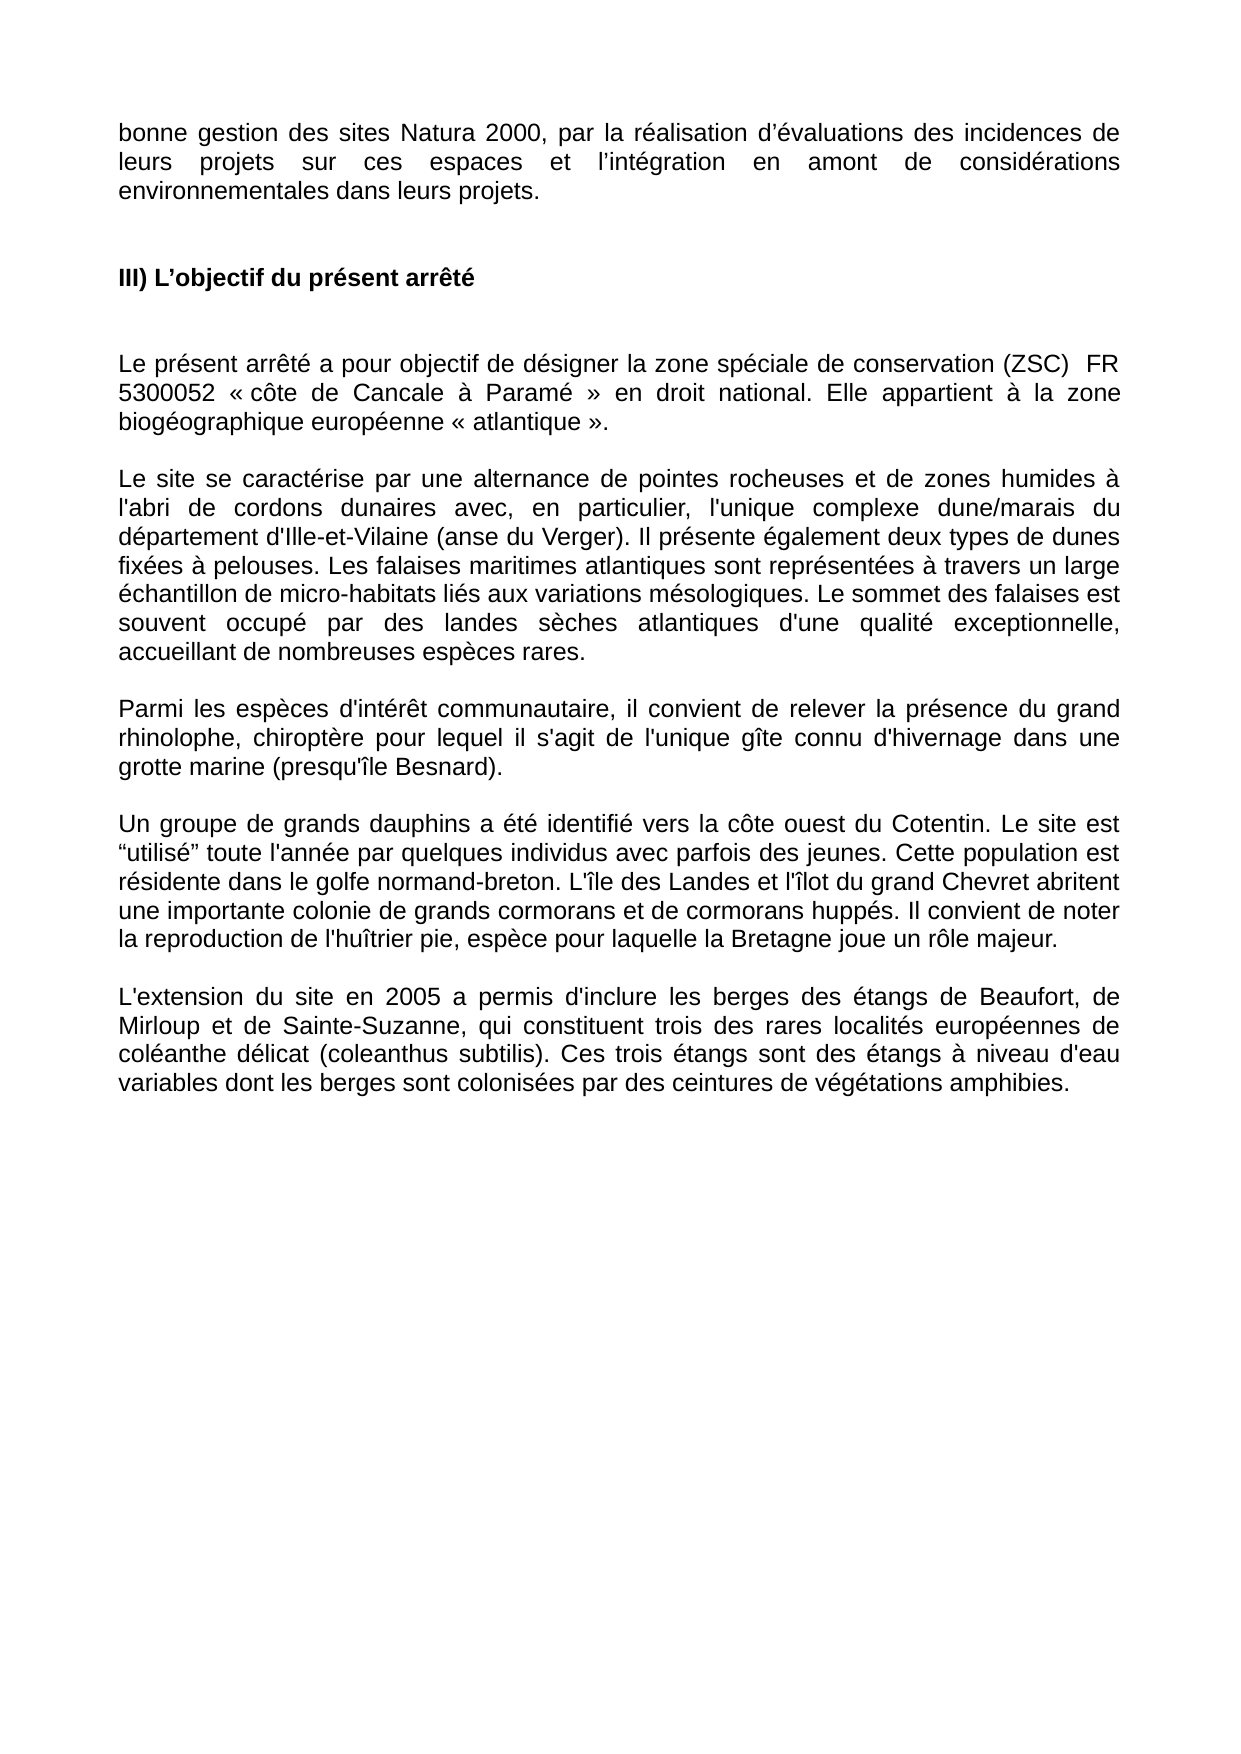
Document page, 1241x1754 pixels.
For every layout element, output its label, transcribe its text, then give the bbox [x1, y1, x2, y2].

text bonne gestion des sites Natura 2000, par la réalisation d’évaluations des incidences de leurs projets sur ces espaces et l’intégration en amont de considérations environnementales dans leurs projets. [118, 118, 1122, 204]
text Un groupe de grands dauphins a été identifié vers la côte ouest du Cotentin. Le site est “utilisé” toute l'année par quelques individus avec parfois des jeunes. Cette population est résidente dans le golfe normand-breton. L'île des Landes et l'îlot du grand Chevret abritent une importante colonie de grands cormorans et de cormorans huppés. Il convient de noter la reproduction de l'huîtrier pie, espèce pour laquelle la Bretagne joue un rôle majeur. [118, 809, 1122, 953]
text Le site se caractérise par une alternance de pointes rocheuses et de zones humides à l'abri de cordons dunaires avec, en particulier, l'unique complexe dune/marais du département d'Ille-et-Vilaine (anse du Verger). Il présente également deux types de dunes fixées à pelouses. Les falaises maritimes atlantiques sont représentées à travers un large échantillon de micro-habitats liés aux variations mésologiques. Le sommet des falaises est souvent occupé par des landes sèches atlantiques d'une qualité exceptionnelle, accueillant de nombreuses espèces rares. [118, 464, 1122, 666]
text Parmi les espèces d'intérêt communautaire, il convient de relever la présence du grand rhinolophe, chiroptère pour lequel il s'agit de l'unique gîte connu d'hivernage dans une grotte marine (presqu'île Besnard). [118, 694, 1122, 781]
text III) L’objectif du présent arrêté [118, 263, 1122, 291]
text L'extension du site en 2005 a permis d'inclure les berges des étangs de Beaufort, de Mirloup et de Sainte-Suzanne, qui constituent trois des rares localités européennes de coléanthe délicat (coleanthus subtilis). Ces trois étangs sont des étangs à niveau d'eau variables dont les berges sont colonisées par des ceintures de végétations amphibies. [118, 982, 1122, 1097]
text Le présent arrêté a pour objectif de désigner la zone spéciale de conservation (ZSC) FR 5300052 « côte de Cancale à Paramé » en droit national. Elle appartient à la zone biogéographique européenne « atlantique ». [118, 349, 1122, 436]
